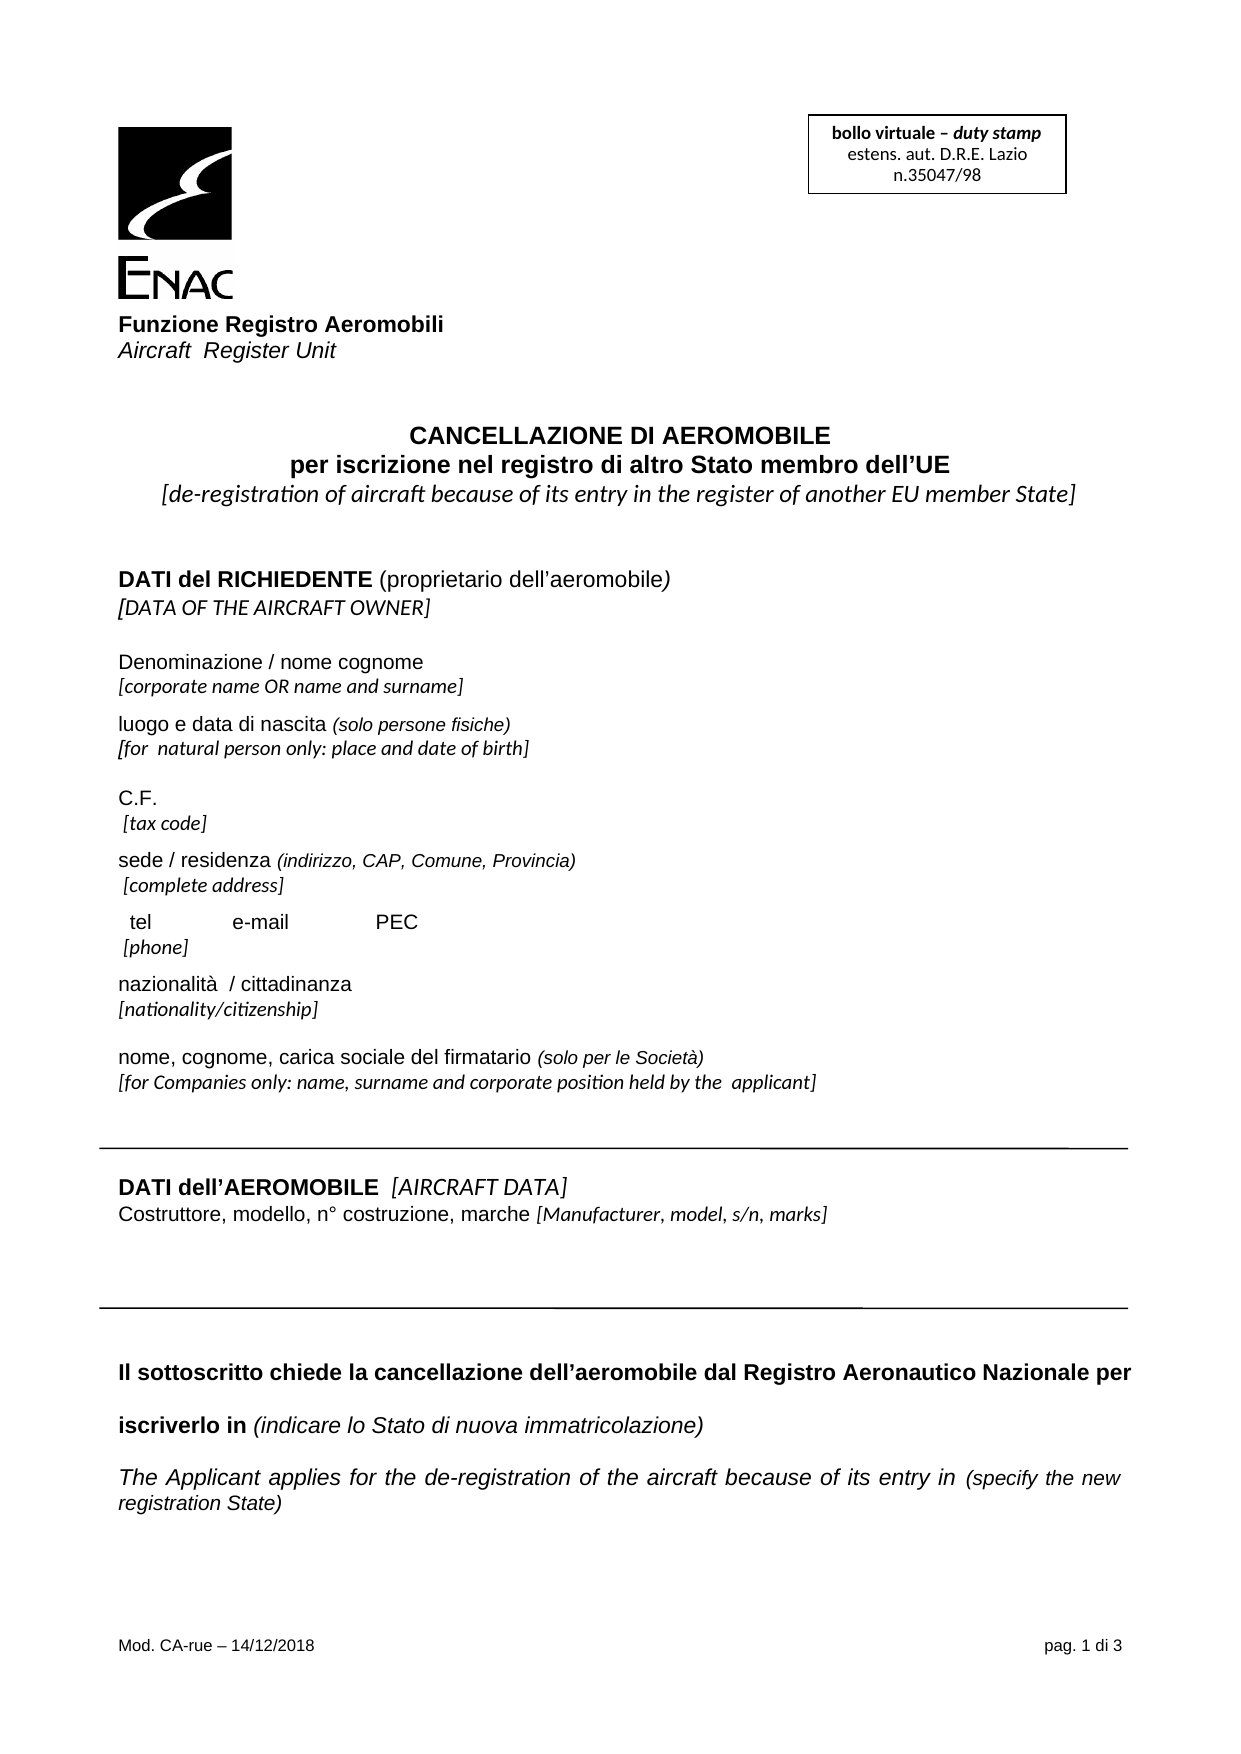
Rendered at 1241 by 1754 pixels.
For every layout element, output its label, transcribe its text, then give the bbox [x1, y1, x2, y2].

subtitle Il sottoscritto chiede la cancellazione dell’aeromobile dal Registro Aeronautico Nazionale per iscriverlo in (indicare lo Stato di nuova immatricolazione) [118, 1359, 1149, 1438]
subtitle Funzione Registro Aeromobili [118, 311, 1122, 337]
subtitle DATI dell’AEROMOBILE [AIRCRAFT DATA] [118, 1171, 1122, 1202]
text DATI del RICHIEDENTE (proprietario dell’aeromobile) [118, 566, 1122, 593]
text n.35047/98 [824, 165, 1050, 185]
text [complete address] [118, 872, 1122, 897]
text per iscrizione nel registro di altro Stato membro dell’UE [118, 449, 1122, 478]
text [de-registration of aircraft because of its entry in the register of another EU member State] [118, 478, 1122, 509]
text nazionalità / cittadinanza [118, 972, 1122, 996]
text [phone] [118, 934, 1122, 959]
text [for natural person only: place and date of birth] [118, 735, 1122, 761]
text tel e-mail PEC [118, 910, 1122, 934]
text Costruttore, modello, n° costruzione, marche [Manufacturer, model, s/n, marks] [118, 1202, 1122, 1227]
text luogo e data di nascita (solo persone fisiche) [118, 711, 1122, 735]
text nome, cognome, carica sociale del firmatario (solo per le Società) [118, 1045, 1122, 1069]
subtitle CANCELLAZIONE DI AEROMOBILE [118, 421, 1122, 449]
text C.F. [118, 786, 1122, 810]
text estens. aut. D.R.E. Lazio [824, 144, 1050, 165]
text [nationality/citizenship] [118, 996, 1122, 1021]
text [for Companies only: name, surname and corporate position held by the applicant] [118, 1069, 1122, 1094]
text bollo virtuale – duty stamp [824, 123, 1050, 144]
text [DATA OF THE AIRCRAFT OWNER] [118, 593, 1122, 621]
text The Applicant applies for the de-registration of the aircraft because of its entry in (specify the new registration State) [118, 1464, 1122, 1515]
text sede / residenza (indirizzo, CAP, Comune, Provincia) [118, 848, 1122, 872]
text Aircraft Register Unit [118, 337, 1122, 363]
text Denominazione / nome cognome [118, 649, 1122, 673]
text [tax code] [118, 810, 1122, 836]
text [corporate name OR name and surname] [118, 673, 1122, 699]
